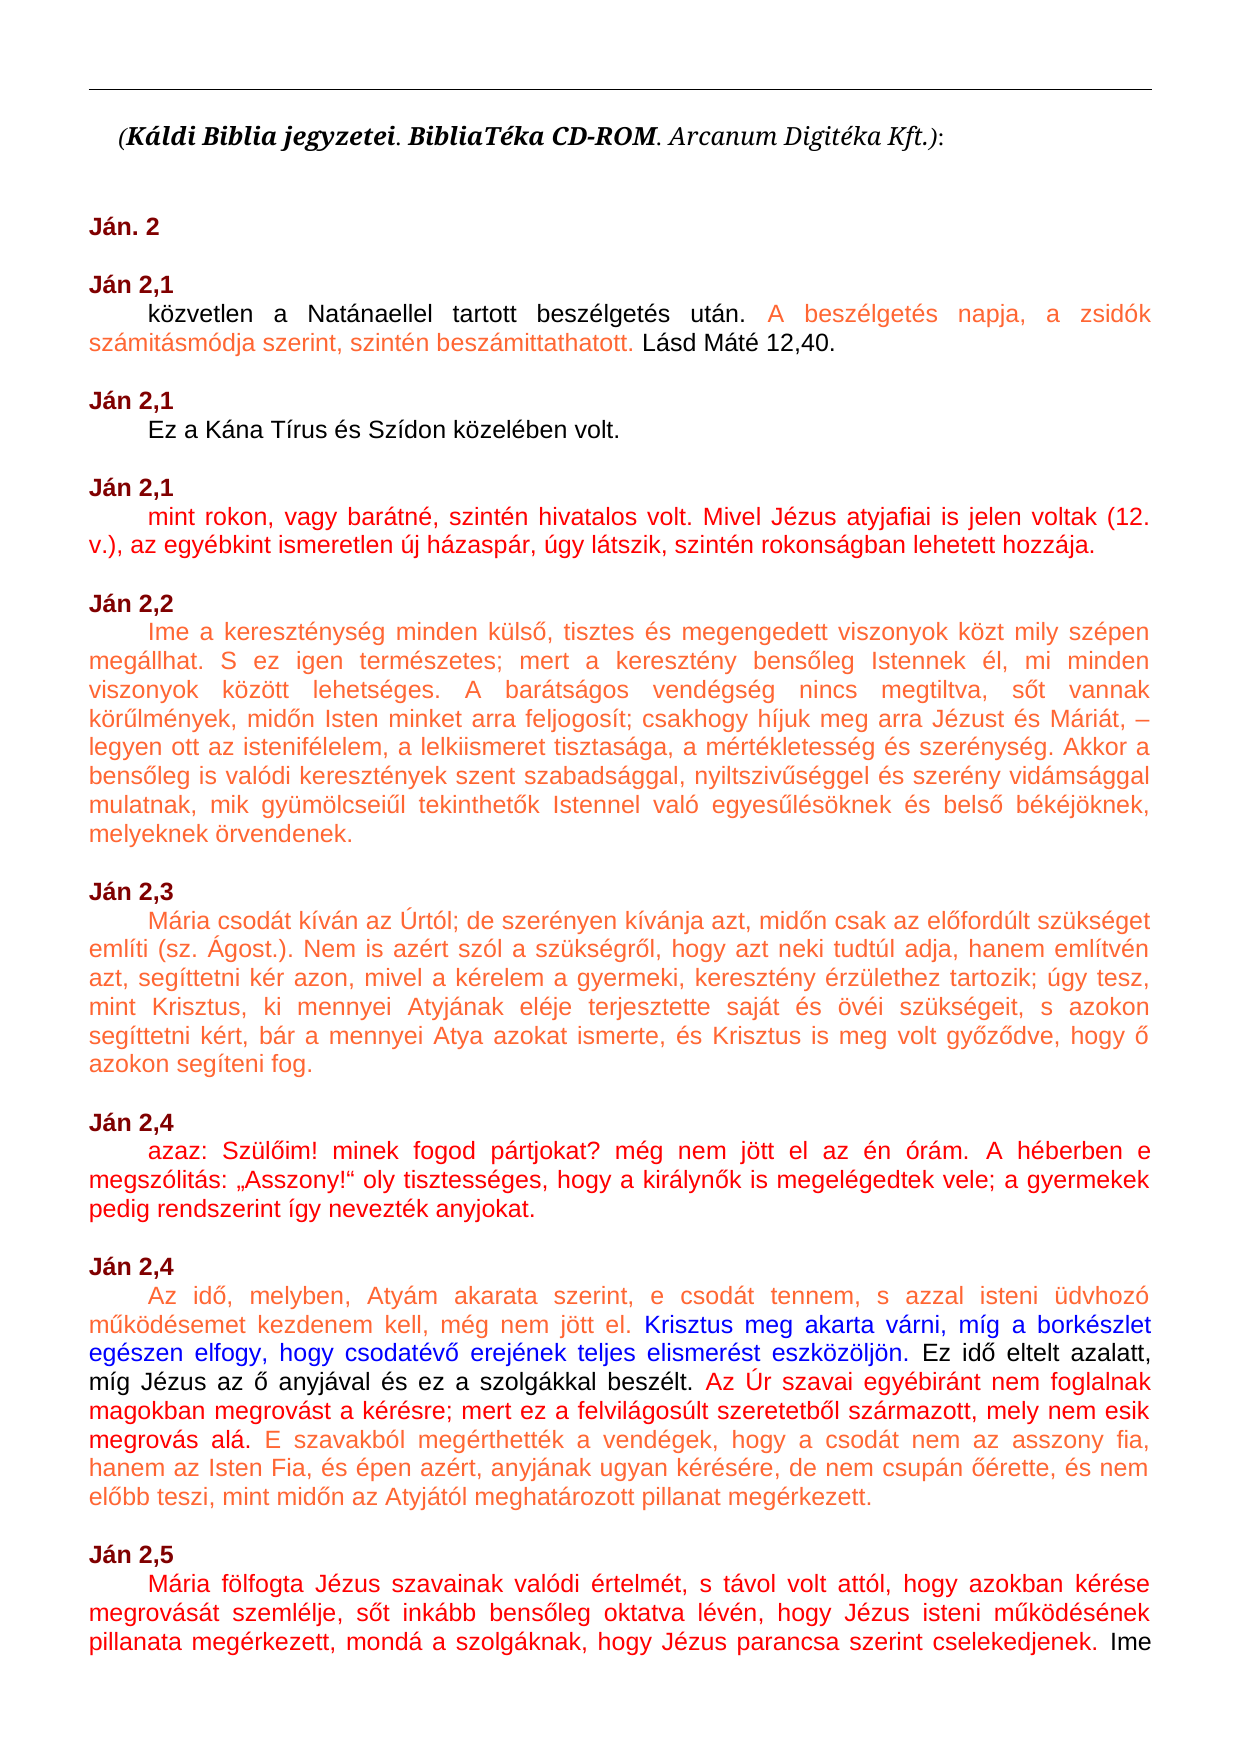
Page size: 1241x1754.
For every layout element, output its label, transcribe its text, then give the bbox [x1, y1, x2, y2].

text Ján 2,1 [88, 270, 1152, 299]
text Ján 2,3 [88, 877, 1152, 906]
text Ján 2,2 [88, 589, 1152, 617]
text Ez a Kána Tírus és Szídon közelében volt. [88, 415, 1152, 443]
text Ján 2,1 [88, 473, 1152, 502]
text Ján 2,1 [88, 386, 1152, 415]
text Az idő, melyben, Atyám akarata szerint, e csodát tennem, s azzal isteni üdvhozó működésemet kezdenem kell, még nem jött el. Krisztus meg akarta várni, míg a borkészlet egészen elfogy, hogy csodatévő erejének teljes elismerést eszközöljön. Ez idő eltelt azalatt, míg Jézus az ő anyjával és ez a szolgákkal beszélt. Az Úr szavai egyébiránt nem foglalnak magokban megrovást a kérésre; mert ez a felvilágosúlt szeretetből származott, mely nem esik megrovás alá. E szavakból megérthették a vendégek, hogy a csodát nem az asszony fia, hanem az Isten Fia, és épen azért, anyjának ugyan kérésére, de nem csupán őérette, és nem előbb teszi, mint midőn az Atyjától meghatározott pillanat megérkezett. [88, 1281, 1152, 1511]
text mint rokon, vagy barátné, szintén hivatalos volt. Mivel Jézus atyjafiai is jelen voltak (12. v.), az egyébkint ismeretlen új házaspár, úgy látszik, szintén rokonságban lehetett hozzája. [88, 502, 1152, 559]
text Ján 2,5 [88, 1540, 1152, 1569]
text Mária csodát kíván az Úrtól; de szerényen kívánja azt, midőn csak az előfordúlt szükséget említi (sz. Ágost.). Nem is azért szól a szükségről, hogy azt neki tudtúl adja, hanem említvén azt, segíttetni kér azon, mivel a kérelem a gyermeki, keresztény érzülethez tartozik; úgy tesz, mint Krisztus, ki mennyei Atyjának eléje terjesztette saját és övéi szükségeit, s azokon segíttetni kért, bár a mennyei Atya azokat ismerte, és Krisztus is meg volt győződve, hogy ő azokon segíteni fog. [88, 906, 1152, 1078]
text azaz: Szülőim! minek fogod pártjokat? még nem jött el az én órám. A héberben e megszólitás: „Asszony!“ oly tisztességes, hogy a királynők is megelégedtek vele; a gyermekek pedig rendszerint így nevezték anyjokat. [88, 1136, 1152, 1223]
text közvetlen a Natánaellel tartott beszélgetés után. A beszélgetés napja, a zsidók számitásmódja szerint, szintén beszámittathatott. Lásd Máté 12,40. [88, 299, 1152, 356]
text (Káldi Biblia jegyzetei. BibliaTéka CD-ROM. Arcanum Digitéka Kft.): [88, 90, 1152, 182]
text Ime a kereszténység minden külső, tisztes és megengedett viszonyok közt mily szépen megállhat. S ez igen természetes; mert a keresztény bensőleg Istennek él, mi minden viszonyok között lehetséges. A barátságos vendégség nincs megtiltva, sőt vannak körűlmények, midőn Isten minket arra feljogosít; csakhogy híjuk meg arra Jézust és Máriát, – legyen ott az istenifélelem, a lelkiismeret tisztasága, a mértékletesség és szerénység. Akkor a bensőleg is valódi keresztények szent szabadsággal, nyiltszivűséggel és szerény vidámsággal mulatnak, mik gyümölcseiűl tekinthetők Istennel való egyesűlésöknek és belső békéjöknek, melyeknek örvendenek. [88, 617, 1152, 847]
text Ján. 2 [88, 212, 1152, 241]
text Ján 2,4 [88, 1108, 1152, 1136]
text Mária fölfogta Jézus szavainak valódi értelmét, s távol volt attól, hogy azokban kérése megrovását szemlélje, sőt inkább bensőleg oktatva lévén, hogy Jézus isteni működésének pillanata megérkezett, mondá a szolgáknak, hogy Jézus parancsa szerint cselekedjenek. Ime [88, 1569, 1152, 1655]
text Ján 2,4 [88, 1252, 1152, 1281]
